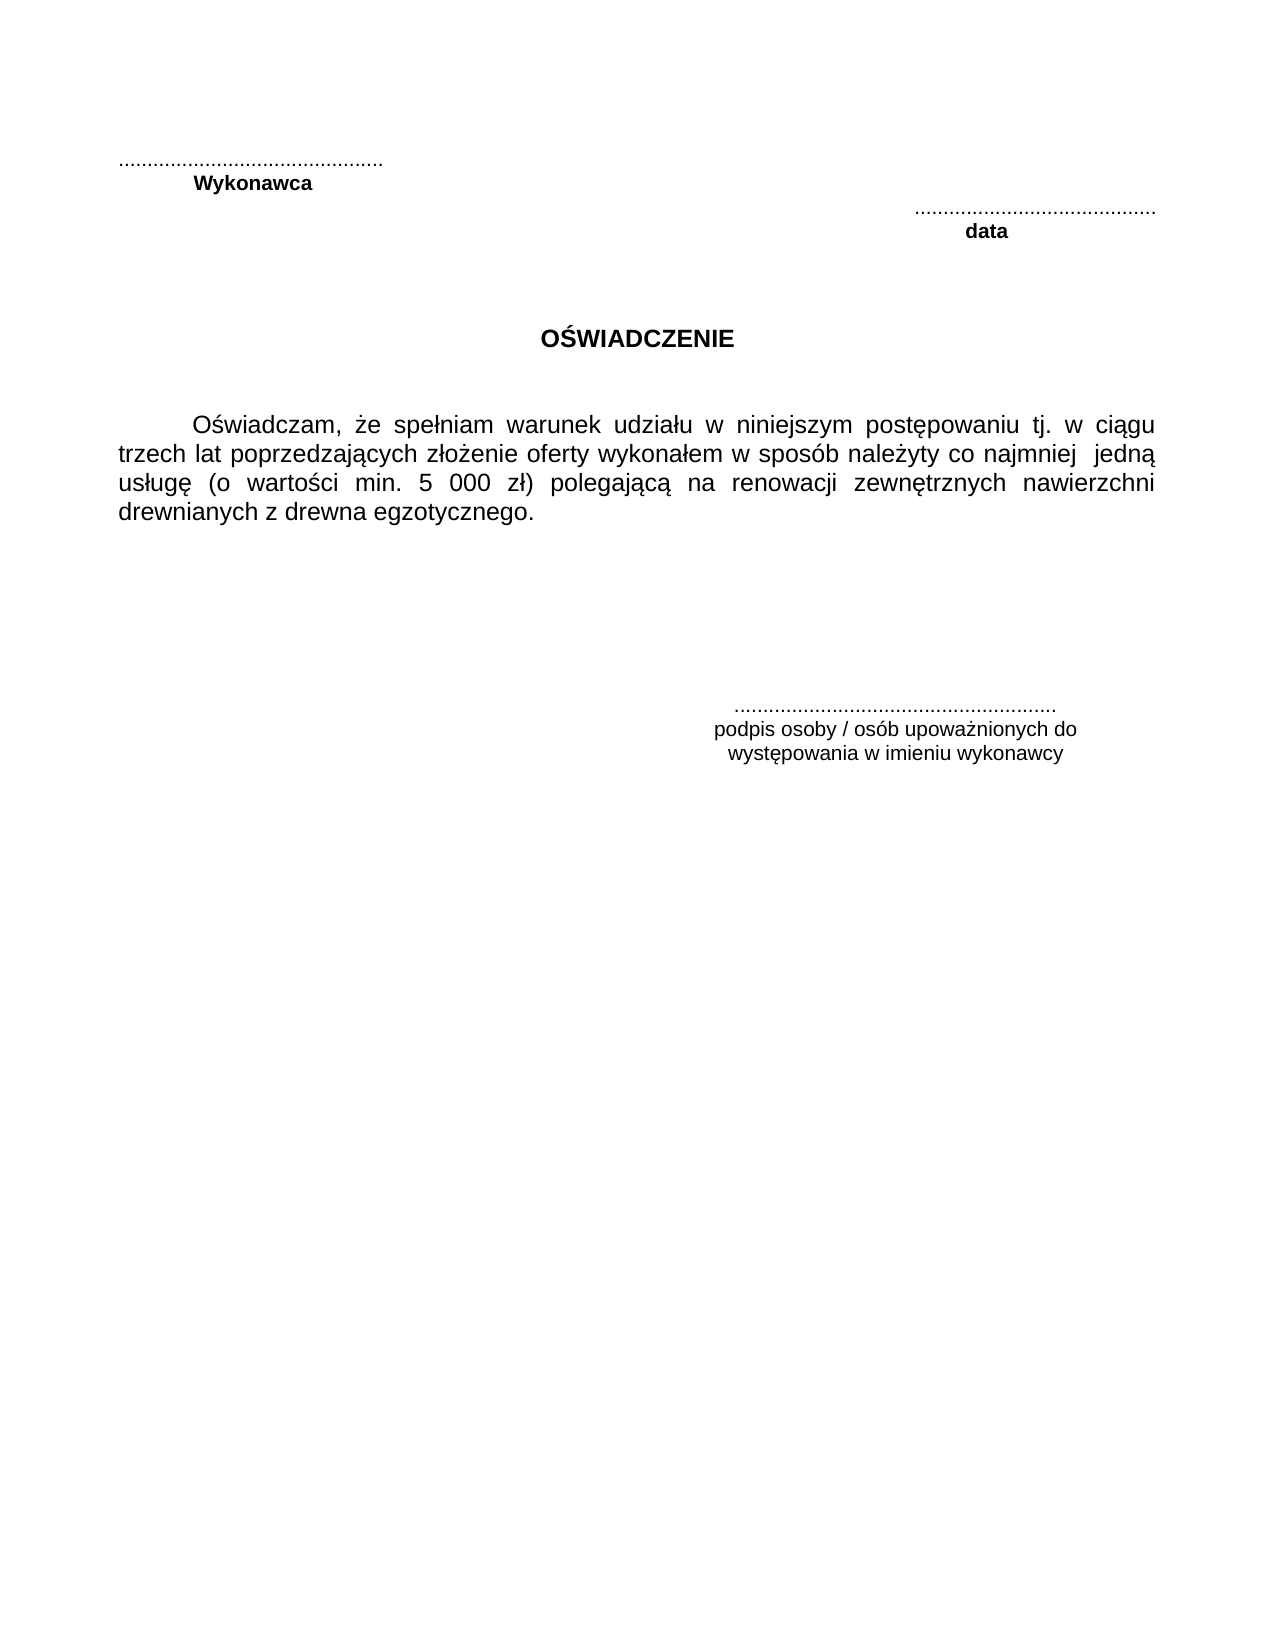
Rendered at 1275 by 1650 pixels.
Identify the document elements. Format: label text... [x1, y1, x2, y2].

text Oświadczam, że spełniam warunek udziału w niniejszym postępowaniu tj. w ciągu trzech lat poprzedzających złożenie oferty wykonałem w sposób należyty co najmniej jedną usługę (o wartości min. 5 000 zł) polegającą na renowacji zewnętrznych nawierzchni drewnianych z drewna egzotycznego. [118, 410, 1157, 525]
text Wykonawca [118, 171, 1157, 195]
text występowania w imieniu wykonawcy [561, 741, 1157, 765]
text data [118, 219, 1157, 243]
text .............................................. [118, 147, 1157, 171]
text ........................................................ [561, 693, 1157, 717]
text .......................................... [118, 195, 1157, 219]
text podpis osoby / osób upoważnionych do [561, 717, 1157, 741]
text OŚWIADCZENIE [118, 324, 1157, 353]
